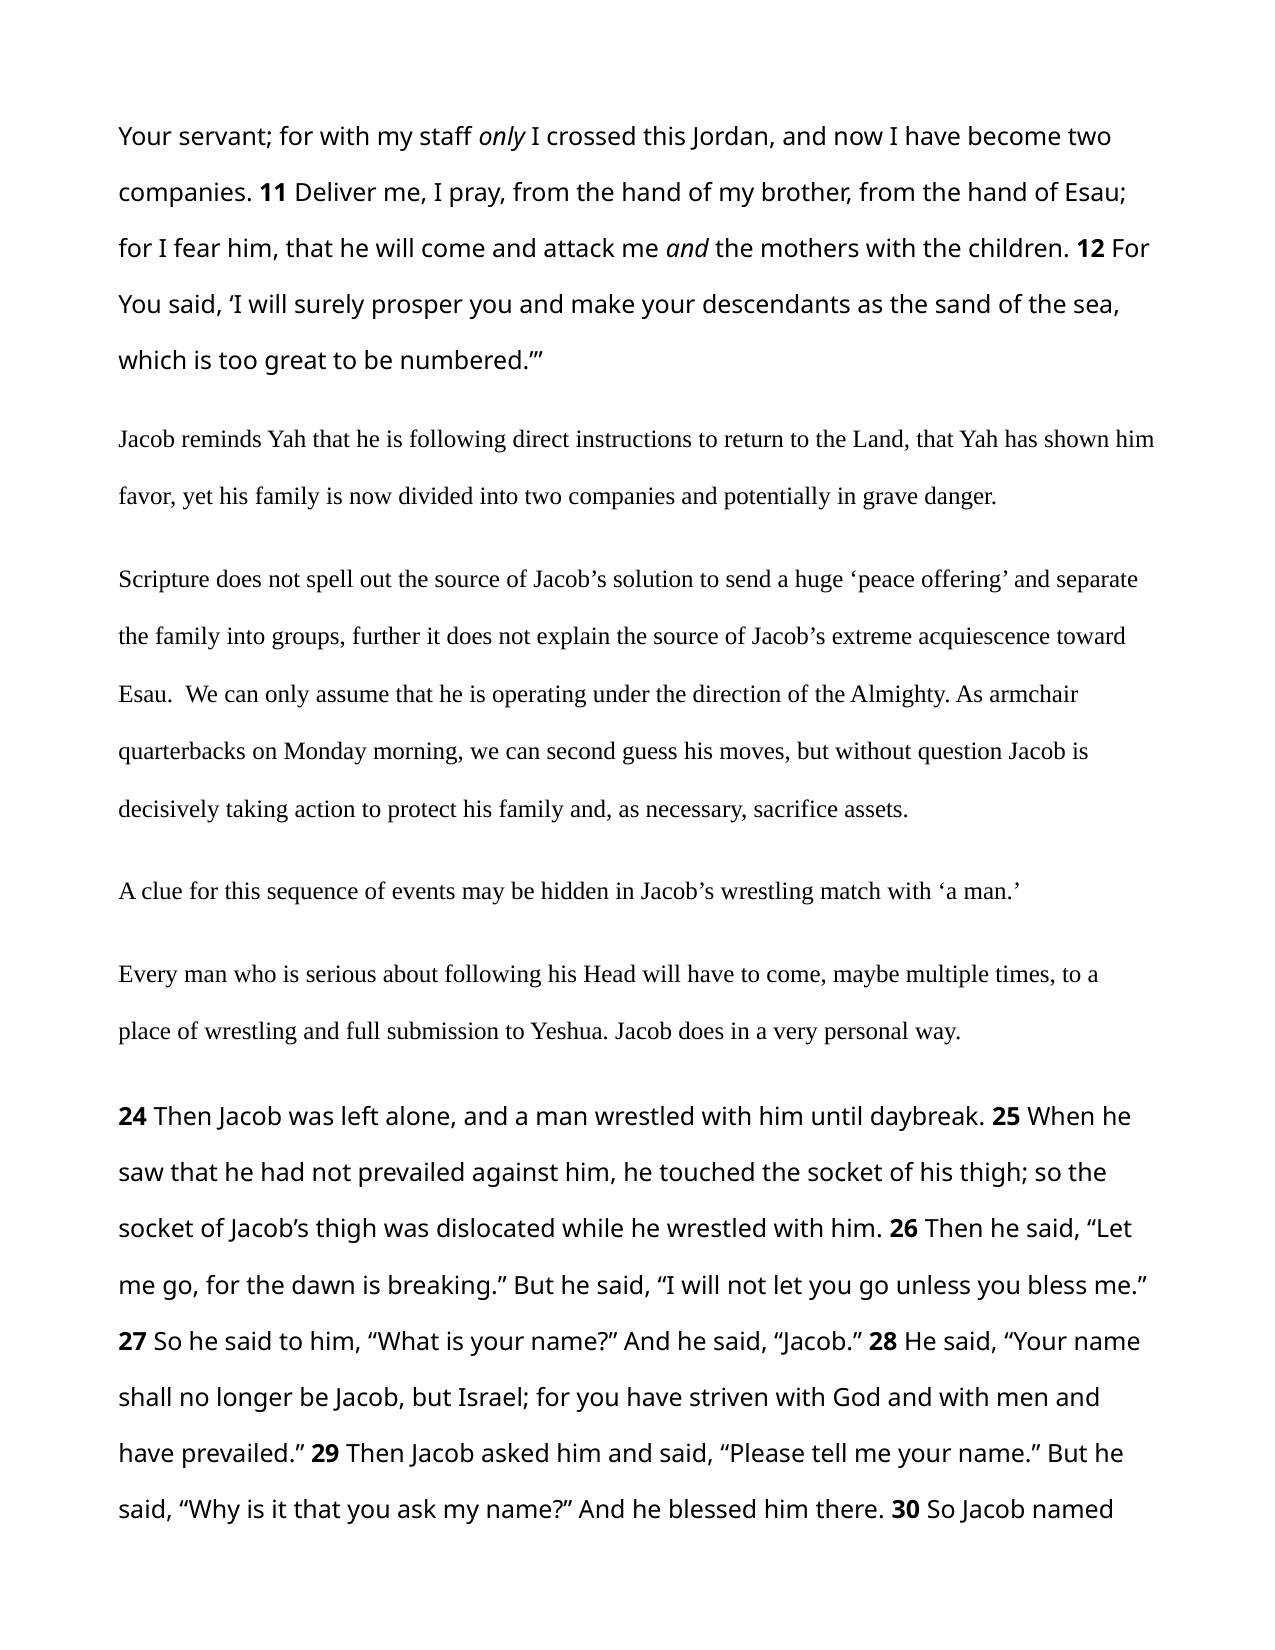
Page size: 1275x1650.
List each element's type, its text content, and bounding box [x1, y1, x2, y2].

text Every man who is serious about following his Head will have to come, maybe multiple times, to a place of wrestling and full submission to Yeshua. Jacob does in a very personal way. [118, 959, 1157, 1045]
text Jacob reminds Yah that he is following direct instructions to return to the Land, that Yah has shown him favor, yet his family is now divided into two companies and potentially in grave danger. [118, 424, 1157, 510]
text Your servant; for with my staff only I crossed this Jordan, and now I have become two companies. 11 Deliver me, I pray, from the hand of my brother, from the hand of Esau; for I fear him, that he will come and attack me and the mothers with the children. 12 For You said, ‘I will surely prosper you and make your descendants as the sand of the sea, which is too great to be numbered.’” [118, 118, 1157, 377]
text Scripture does not spell out the source of Jacob’s solution to send a huge ‘peace offering’ and separate the family into groups, further it does not explain the source of Jacob’s extreme acquiescence toward Esau. We can only assume that he is operating under the direction of the Almighty. As armchair quarterbacks on Monday morning, we can second guess his moves, but without question Jacob is decisively taking action to protect his family and, as necessary, sacrifice assets. [118, 564, 1157, 823]
text 24 Then Jacob was left alone, and a man wrestled with him until daybreak. 25 When he saw that he had not prevailed against him, he touched the socket of his thigh; so the socket of Jacob’s thigh was dislocated while he wrestled with him. 26 Then he said, “Let me go, for the dawn is breaking.” But he said, “I will not let you go unless you bless me.” 27 So he said to him, “What is your name?” And he said, “Jacob.” 28 He said, “Your name shall no longer be Jacob, but Israel; for you have striven with God and with men and have prevailed.” 29 Then Jacob asked him and said, “Please tell me your name.” But he said, “Why is it that you ask my name?” And he blessed him there. 30 So Jacob named [118, 1099, 1157, 1526]
text A clue for this sequence of events may be hidden in Jacob’s wrestling match with ‘a man.’ [118, 876, 1157, 905]
